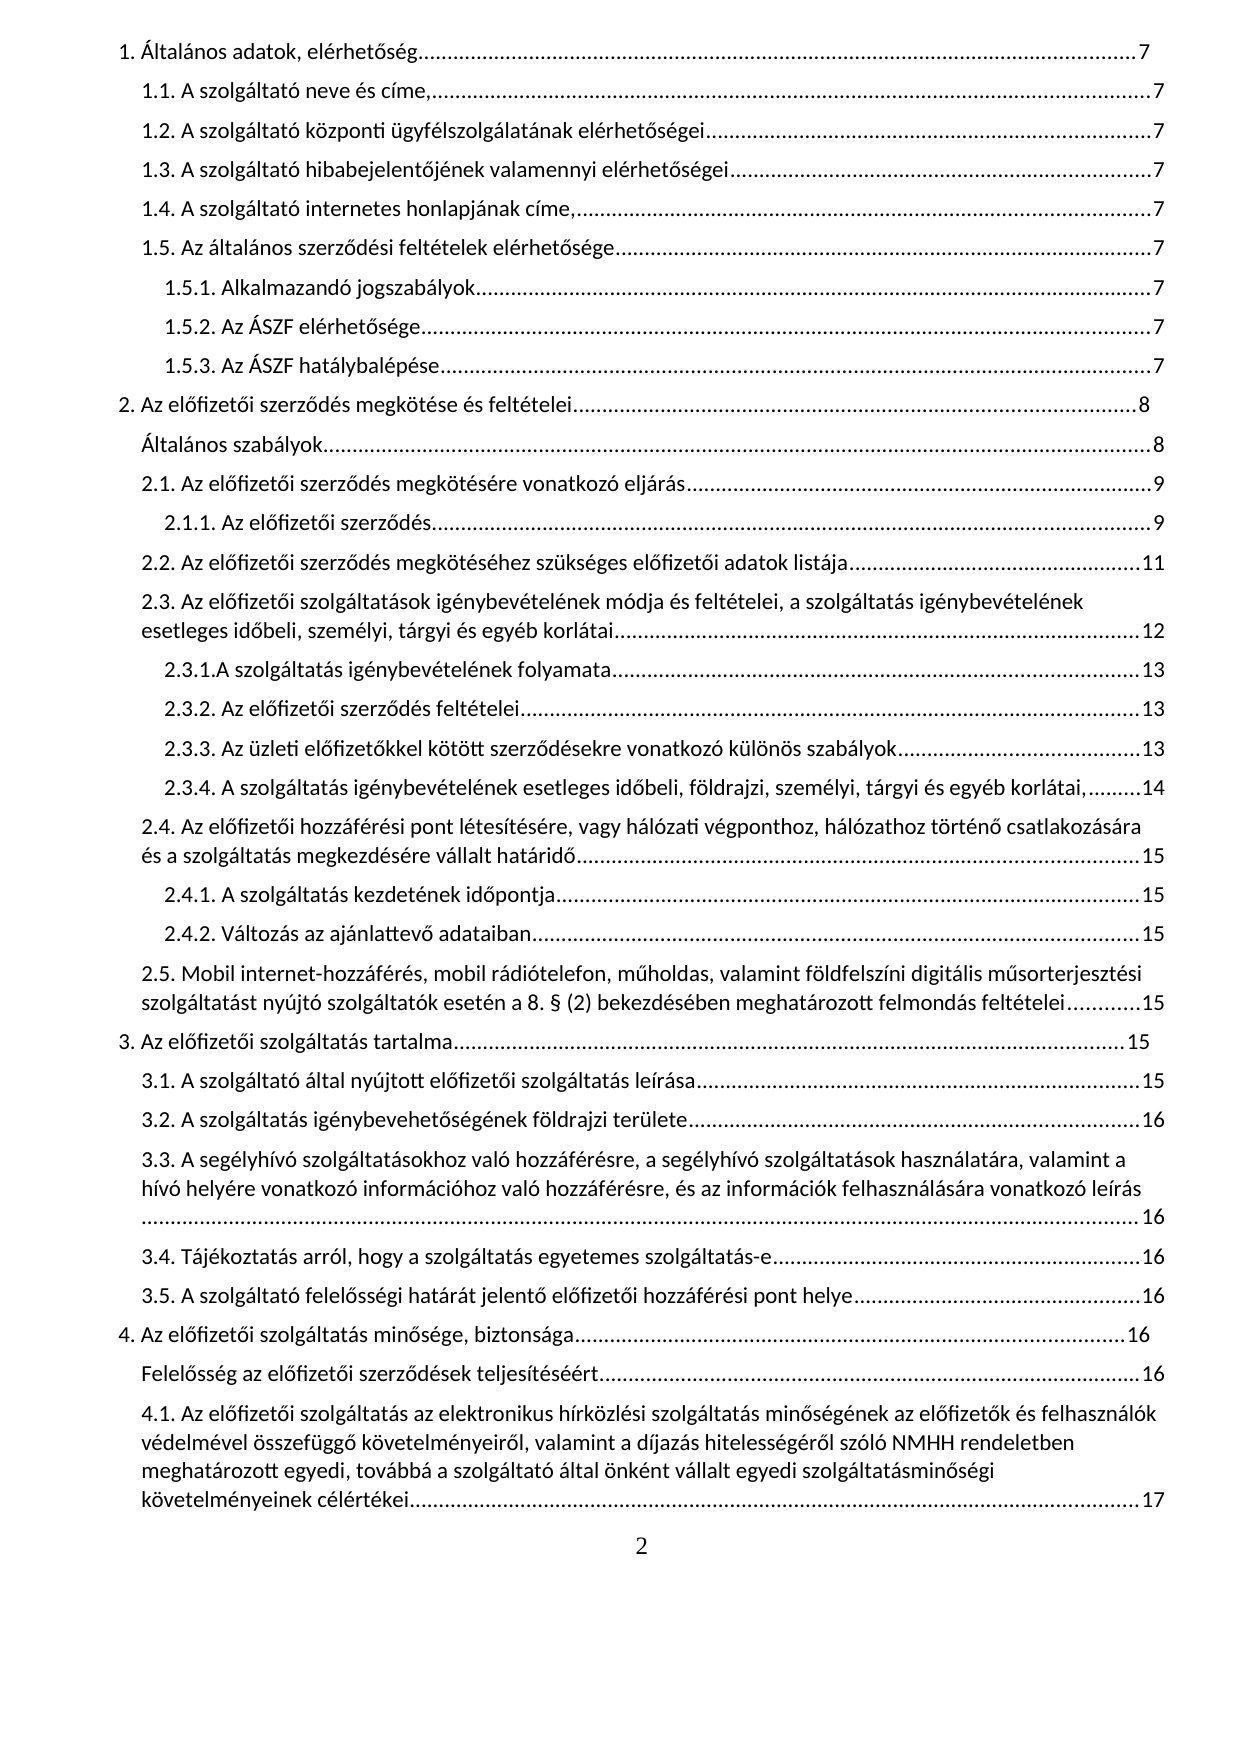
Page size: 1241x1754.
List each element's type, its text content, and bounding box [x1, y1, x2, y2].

text 3.3. A segélyhívó szolgáltatásokhoz való hozzáférésre, a segélyhívó szolgáltatások használatára, valamint a hívó helyére vonatkozó információhoz való hozzáférésre, és az információk felhasználására vonatkozó leírás 16 [141, 1145, 1165, 1231]
text 3.2. A szolgáltatás igénybevehetőségének földrajzi területe 16 [141, 1106, 1165, 1133]
text 2.4.1. A szolgáltatás kezdetének időpontja 15 [164, 880, 1165, 908]
text 2.3. Az előfizetői szolgáltatások igénybevételének módja és feltételei, a szolgáltatás igénybevételének esetleges időbeli, személyi, tárgyi és egyéb korlátai 12 [141, 587, 1165, 644]
text 2. Az előfizetői szerződés megkötése és feltételei 8 [118, 391, 1165, 419]
text 2.3.3. Az üzleti előfizetőkkel kötött szerződésekre vonatkozó különös szabályok 13 [164, 734, 1165, 762]
text 1.5. Az általános szerződési feltételek elérhetősége 7 [141, 233, 1165, 262]
text Általános szabályok 8 [141, 430, 1165, 458]
text 4. Az előfizetői szolgáltatás minősége, biztonsága 16 [118, 1320, 1165, 1348]
text 1.5.2. Az ÁSZF elérhetősége 7 [164, 312, 1165, 340]
text 1.1. A szolgáltató neve és címe, 7 [141, 76, 1165, 104]
text 1.3. A szolgáltató hibabejelentőjének valamennyi elérhetőségei 7 [141, 155, 1165, 183]
text 3.1. A szolgáltató által nyújtott előfizetői szolgáltatás leírása 15 [141, 1066, 1165, 1094]
text 1.5.1. Alkalmazandó jogszabályok 7 [164, 273, 1165, 301]
text Felelősség az előfizetői szerződések teljesítéséért 16 [141, 1359, 1165, 1388]
text 3. Az előfizetői szolgáltatás tartalma 15 [118, 1027, 1165, 1055]
text 2.3.2. Az előfizetői szerződés feltételei 13 [164, 694, 1165, 722]
text 1.4. A szolgáltató internetes honlapjának címe, 7 [141, 194, 1165, 222]
text 3.4. Tájékoztatás arról, hogy a szolgáltatás egyetemes szolgáltatás-e 16 [141, 1242, 1165, 1270]
text 3.5. A szolgáltató felelősségi határát jelentő előfizetői hozzáférési pont helye 16 [141, 1281, 1165, 1309]
text 2.3.4. A szolgáltatás igénybevételének esetleges időbeli, földrajzi, személyi, tárgyi és egyéb korlátai, 14 [164, 773, 1165, 801]
text 2.4. Az előfizetői hozzáférési pont létesítésére, vagy hálózati végponthoz, hálózathoz történő csatlakozására és a szolgáltatás megkezdésére vállalt határidő 15 [141, 812, 1165, 869]
text 2.4.2. Változás az ajánlattevő adataiban 15 [164, 919, 1165, 948]
text 1. Általános adatok, elérhetőség 7 [118, 37, 1165, 65]
text 1.5.3. Az ÁSZF hatálybalépése 7 [164, 351, 1165, 379]
text 2.5. Mobil internet-hozzáférés, mobil rádiótelefon, műholdas, valamint földfelszíni digitális műsorterjesztési szolgáltatást nyújtó szolgáltatók esetén a 8. § (2) bekezdésében meghatározott felmondás feltételei 15 [141, 959, 1165, 1016]
text 2.1.1. Az előfizetői szerződés 9 [164, 508, 1165, 536]
text 1.2. A szolgáltató központi ügyfélszolgálatának elérhetőségei 7 [141, 116, 1165, 144]
text 2.1. Az előfizetői szerződés megkötésére vonatkozó eljárás 9 [141, 469, 1165, 497]
text 2.2. Az előfizetői szerződés megkötéséhez szükséges előfizetői adatok listája 11 [141, 548, 1165, 576]
text 4.1. Az előfizetői szolgáltatás az elektronikus hírközlési szolgáltatás minőségének az előfizetők és felhasználók védelmével összefüggő követelményeiről, valamint a díjazás hitelességéről szóló NMHH rendeletben meghatározott egyedi, továbbá a szolgáltató által önként vállalt egyedi szolgáltatásminőségi követelményeinek célértékei 17 [141, 1399, 1165, 1513]
text 2.3.1.A szolgáltatás igénybevételének folyamata 13 [164, 655, 1165, 683]
